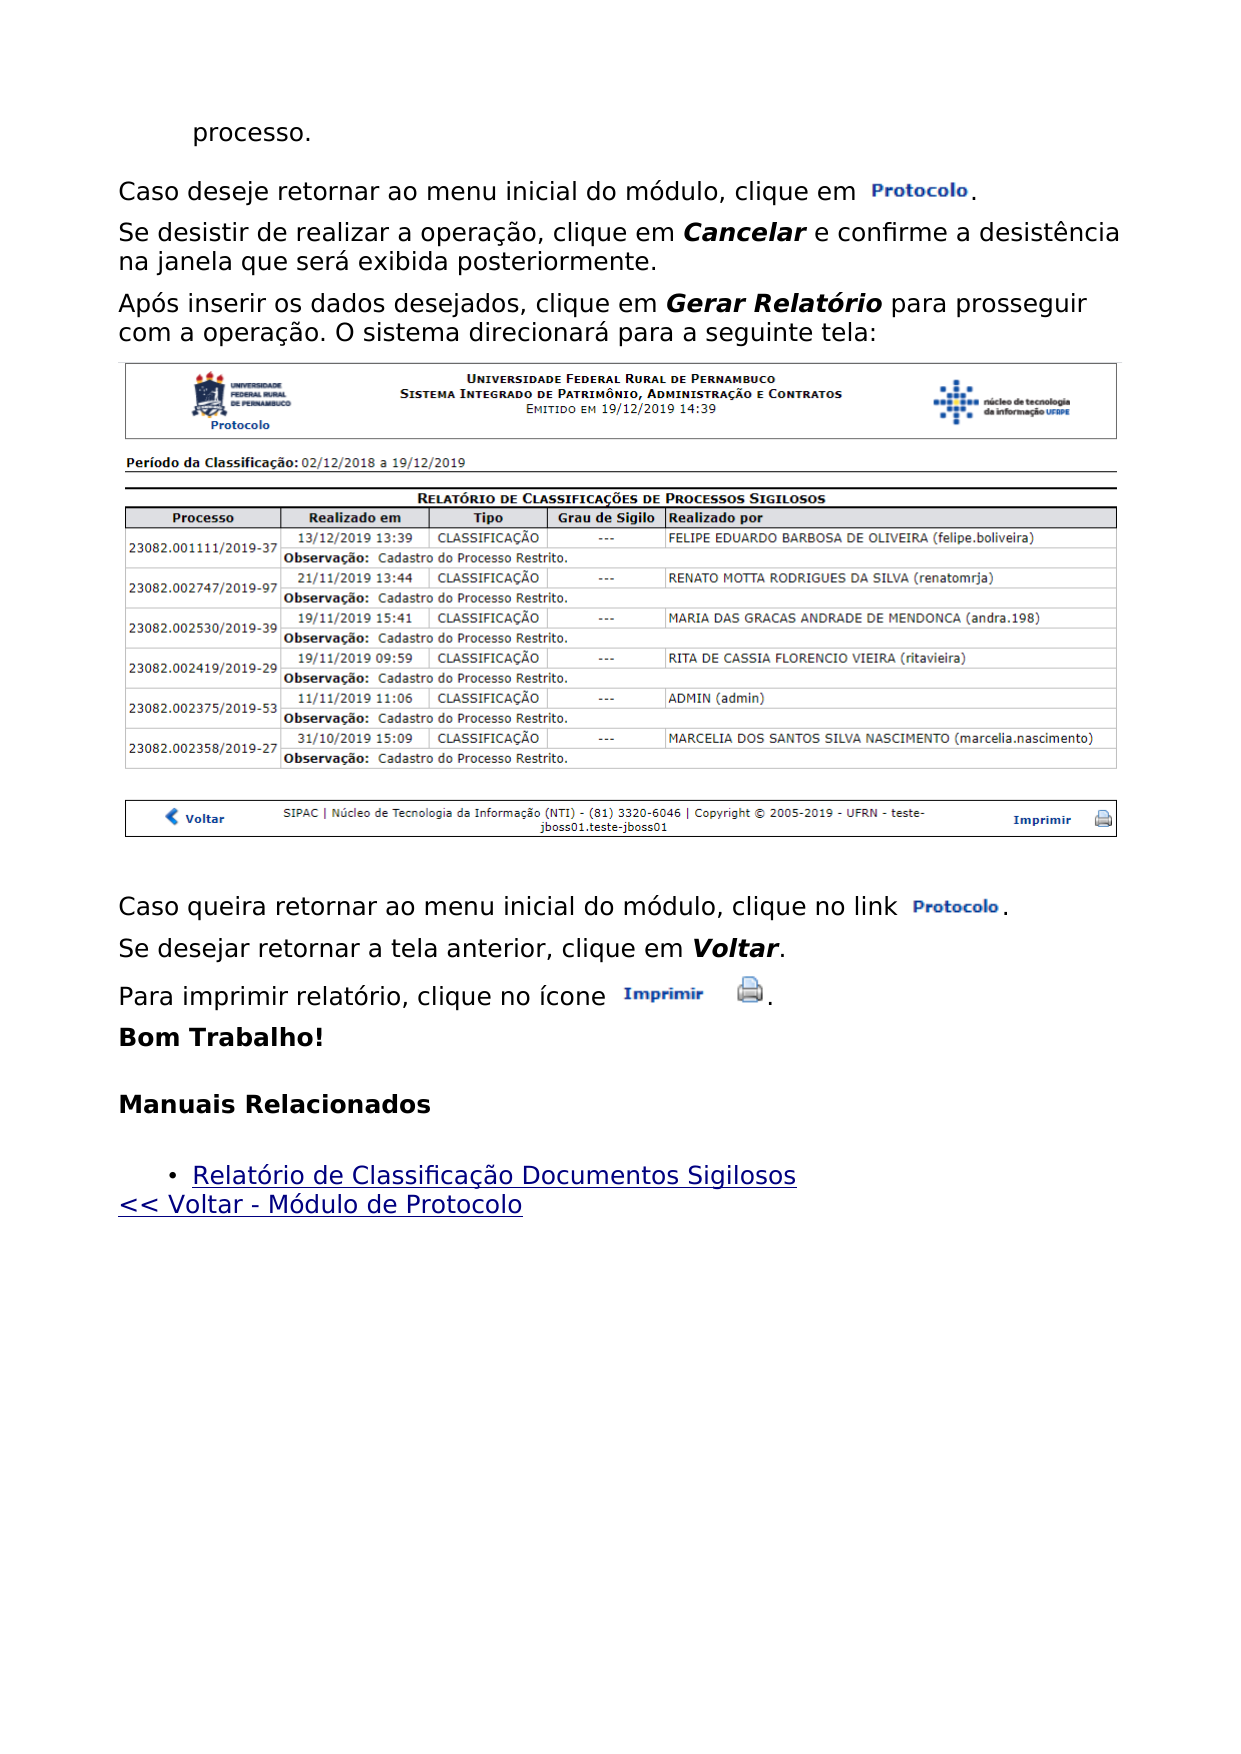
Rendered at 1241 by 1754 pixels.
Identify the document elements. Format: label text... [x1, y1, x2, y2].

subtitle Manuais Relacionados [118, 1090, 1122, 1119]
list Relatório de Classificação Documentos Sigilosos [177, 1161, 1122, 1191]
picture [865, 178, 970, 200]
text Se desistir de realizar a operação, clique em Cancelar e confirme a desistência na janela que será exibida posteriormente. [118, 218, 1122, 277]
picture [614, 975, 766, 1006]
picture [906, 896, 1002, 916]
text << Voltar - Módulo de Protocolo [118, 1191, 1122, 1220]
picture [118, 360, 1123, 851]
text Após inserir os dados desejados, clique em Gerar Relatório para prosseguir com a operação. O sistema direcionará para a seguinte tela: [118, 289, 1122, 348]
text Caso queira retornar ao menu inicial do módulo, clique no link . [118, 892, 1122, 921]
text Para imprimir relatório, clique no ícone . [118, 976, 1122, 1011]
text Caso deseje retornar ao menu inicial do módulo, clique em . [118, 177, 1122, 206]
text Se desejar retornar a tela anterior, clique em Voltar. [118, 934, 1122, 963]
list processo. [177, 118, 1122, 147]
text Bom Trabalho! [118, 1024, 1122, 1053]
